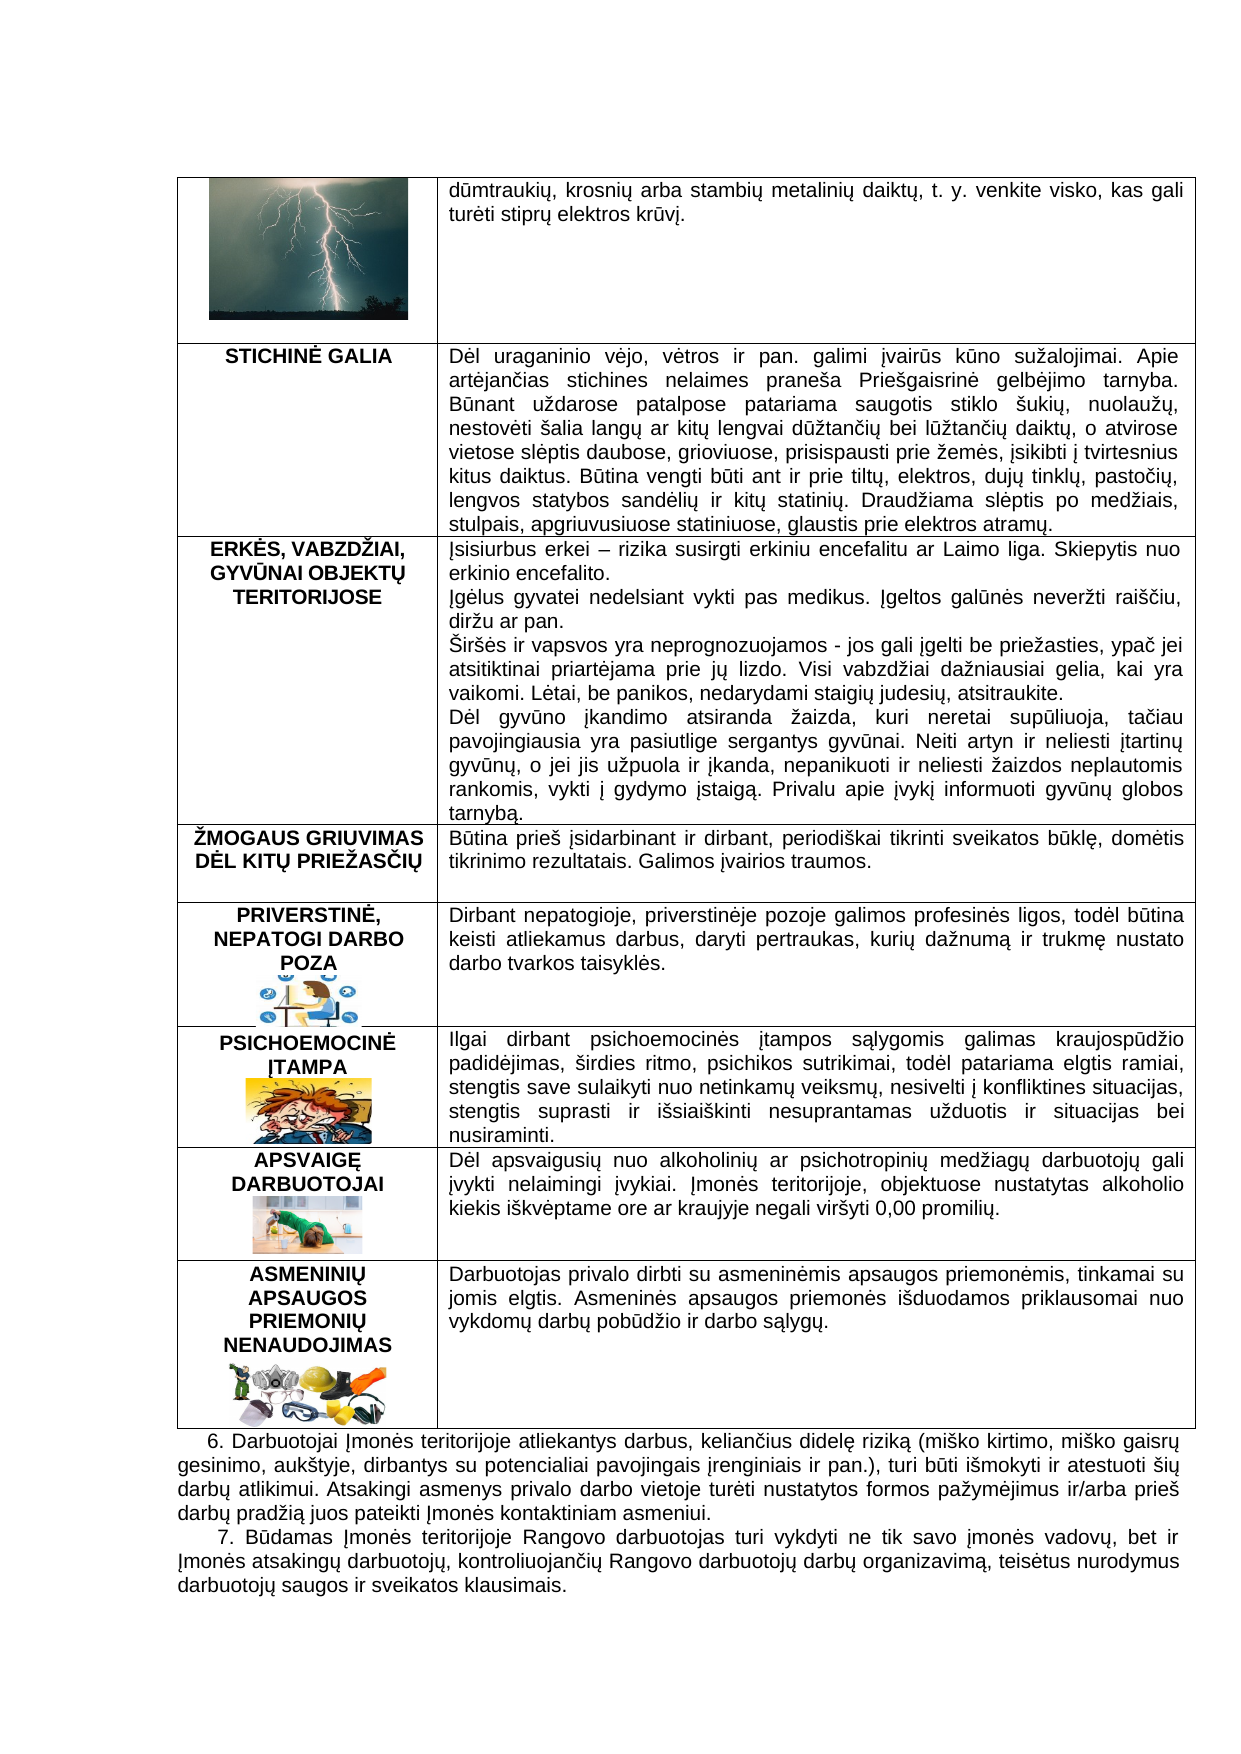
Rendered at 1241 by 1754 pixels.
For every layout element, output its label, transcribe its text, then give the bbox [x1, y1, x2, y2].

text 6. Darbuotojai Įmonės teritorijoje atliekantys darbus, keliančius didelę riziką (miško kirtimo, miško gaisrų gesinimo, aukštyje, dirbantys su potencialiai pavojingais įrenginiais ir pan.), turi būti išmokyti ir atestuoti šių darbų atlikimui. Atsakingi asmenys privalo darbo vietoje turėti nustatytos formos pažymėjimus ir/arba prieš darbų pradžią juos pateikti Įmonės kontaktiniam asmeniui. [177, 1429, 1181, 1524]
table_cell Dirbant nepatogioje, priverstinėje pozoje galimos profesinės ligos, todėl būtina keisti atliekamus darbus, daryti pertraukas, kurių dažnumą ir trukmę nustato darbo tvarkos taisyklės. [438, 903, 1195, 1026]
table_cell Įsisiurbus erkei – rizika susirgti erkiniu encefalitu ar Laimo liga. Skiepytis nuo erkinio encefalito. Įgėlus gyvatei nedelsiant vykti pas medikus. Įgeltos galūnės neveržti raiščiu, diržu ar pan. Širšės ir vapsvos yra neprognozuojamos - jos gali įgelti be priežasties, ypač jei atsitiktinai priartėjama prie jų lizdo. Visi vabzdžiai dažniausiai gelia, kai yra vaikomi. Lėtai, be panikos, nedarydami staigių judesių, atsitraukite. Dėl gyvūno įkandimo atsiranda žaizda, kuri neretai supūliuoja, tačiau pavojingiausia yra pasiutlige sergantys gyvūnai. Neiti artyn ir neliesti įtartinų gyvūnų, o jei jis užpuola ir įkanda, nepanikuoti ir neliesti žaizdos neplautomis rankomis, vykti į gydymo įstaigą. Privalu apie įvykį informuoti gyvūnų globos tarnybą. [438, 537, 1195, 824]
table_cell Dėl apsvaigusių nuo alkoholinių ar psichotropinių medžiagų darbuotojų gali įvykti nelaimingi įvykiai. Įmonės teritorijoje, objektuose nustatytas alkoholio kiekis iškvėptame ore ar kraujyje negali viršyti 0,00 promilių. [438, 1148, 1195, 1260]
table_cell ŽMOGAUS GRIUVIMAS DĖL KITŲ PRIEŽASČIŲ [178, 825, 437, 902]
table_cell PSICHOEMOCINĖ ĮTAMPA [178, 1027, 437, 1147]
table_cell dūmtraukių, krosnių arba stambių metalinių daiktų, t. y. venkite visko, kas gali turėti stiprų elektros krūvį. [438, 178, 1195, 343]
table_cell ASMENINIŲ APSAUGOS PRIEMONIŲ NENAUDOJIMAS [178, 1261, 437, 1428]
table_cell APSVAIGĘ DARBUOTOJAI [178, 1148, 437, 1260]
table_cell Dėl uraganinio vėjo, vėtros ir pan. galimi įvairūs kūno sužalojimai. Apie artėjančias stichines nelaimes praneša Priešgaisrinė gelbėjimo tarnyba. Būnant uždarose patalpose patariama saugotis stiklo šukių, nuolaužų, nestovėti šalia langų ar kitų lengvai dūžtančių bei lūžtančių daiktų, o atvirose vietose slėptis daubose, grioviuose, prisispausti prie žemės, įsikibti į tvirtesnius kitus daiktus. Būtina vengti būti ant ir prie tiltų, elektros, dujų tinklų, pastočių, lengvos statybos sandėlių ir kitų statinių. Draudžiama slėptis po medžiais, stulpais, apgriuvusiuose statiniuose, glaustis prie elektros atramų. [438, 344, 1195, 536]
text 7. Būdamas Įmonės teritorijoje Rangovo darbuotojas turi vykdyti ne tik savo įmonės vadovų, bet ir Įmonės atsakingų darbuotojų, kontroliuojančių Rangovo darbuotojų darbų organizavimą, teisėtus nurodymus darbuotojų saugos ir sveikatos klausimais. [177, 1524, 1181, 1596]
table_cell STICHINĖ GALIA [178, 344, 437, 536]
table_cell Būtina prieš įsidarbinant ir dirbant, periodiškai tikrinti sveikatos būklę, domėtis tikrinimo rezultatais. Galimos įvairios traumos. [438, 825, 1195, 902]
table_cell ERKĖS, VABZDŽIAI, GYVŪNAI OBJEKTŲ TERITORIJOSE [178, 537, 437, 824]
table_cell Darbuotojas privalo dirbti su asmeninėmis apsaugos priemonėmis, tinkamai su jomis elgtis. Asmeninės apsaugos priemonės išduodamos priklausomai nuo vykdomų darbų pobūdžio ir darbo sąlygų. [438, 1261, 1195, 1428]
table_cell Ilgai dirbant psichoemocinės įtampos sąlygomis galimas kraujospūdžio padidėjimas, širdies ritmo, psichikos sutrikimai, todėl patariama elgtis ramiai, stengtis save sulaikyti nuo netinkamų veiksmų, nesivelti į konfliktines situacijas, stengtis suprasti ir išsiaiškinti nesuprantamas užduotis ir situacijas bei nusiraminti. [438, 1027, 1195, 1147]
table_cell [178, 178, 437, 343]
table_cell PRIVERSTINĖ, NEPATOGI DARBO POZA [178, 903, 437, 1026]
